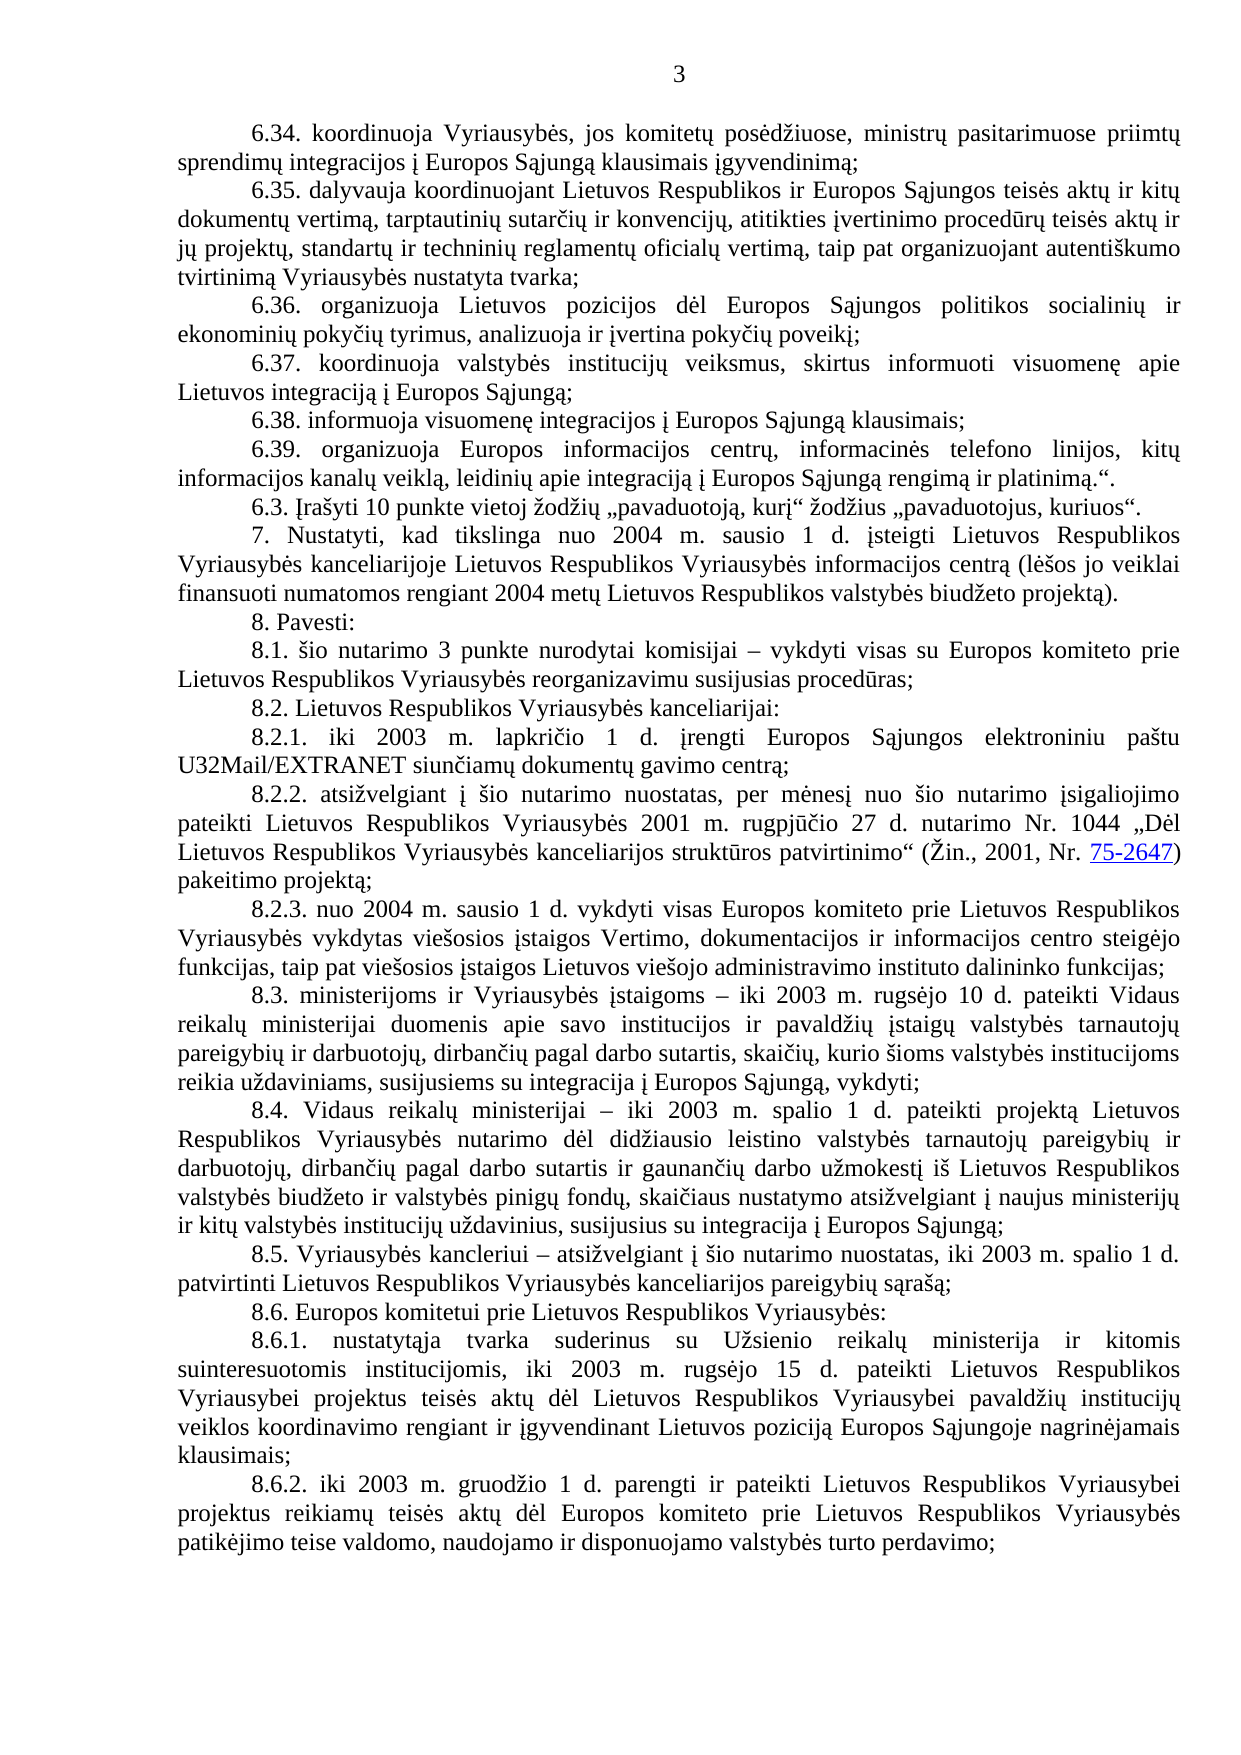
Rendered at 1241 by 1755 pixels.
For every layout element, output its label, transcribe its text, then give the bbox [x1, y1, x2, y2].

text 6.35. dalyvauja koordinuojant Lietuvos Respublikos ir Europos Sąjungos teisės aktų ir kitų dokumentų vertimą, tarptautinių sutarčių ir konvencijų, atitikties įvertinimo procedūrų teisės aktų ir jų projektų, standartų ir techninių reglamentų oficialų vertimą, taip pat organizuojant autentiškumo tvirtinimą Vyriausybės nustatyta tvarka; [177, 176, 1181, 291]
text 6.37. koordinuoja valstybės institucijų veiksmus, skirtus informuoti visuomenę apie Lietuvos integraciją į Europos Sąjungą; [177, 348, 1181, 406]
text 8.6.1. nustatytąja tvarka suderinus su Užsienio reikalų ministerija ir kitomis suinteresuotomis institucijomis, iki 2003 m. rugsėjo 15 d. pateikti Lietuvos Respublikos Vyriausybei projektus teisės aktų dėl Lietuvos Respublikos Vyriausybei pavaldžių institucijų veiklos koordinavimo rengiant ir įgyvendinant Lietuvos poziciją Europos Sąjungoje nagrinėjamais klausimais; [177, 1326, 1181, 1469]
text 8.2.3. nuo 2004 m. sausio 1 d. vykdyti visas Europos komiteto prie Lietuvos Respublikos Vyriausybės vykdytas viešosios įstaigos Vertimo, dokumentacijos ir informacijos centro steigėjo funkcijas, taip pat viešosios įstaigos Lietuvos viešojo administravimo instituto dalininko funkcijas; [177, 894, 1181, 981]
text 8.2.2. atsižvelgiant į šio nutarimo nuostatas, per mėnesį nuo šio nutarimo įsigaliojimo pateikti Lietuvos Respublikos Vyriausybės 2001 m. rugpjūčio 27 d. nutarimo Nr. 1044 „Dėl Lietuvos Respublikos Vyriausybės kanceliarijos struktūros patvirtinimo“ (Žin., 2001, Nr. 75-2647) pakeitimo projektą; [177, 779, 1181, 894]
text 8.4. Vidaus reikalų ministerijai – iki 2003 m. spalio 1 d. pateikti projektą Lietuvos Respublikos Vyriausybės nutarimo dėl didžiausio leistino valstybės tarnautojų pareigybių ir darbuotojų, dirbančių pagal darbo sutartis ir gaunančių darbo užmokestį iš Lietuvos Respublikos valstybės biudžeto ir valstybės pinigų fondų, skaičiaus nustatymo atsižvelgiant į naujus ministerijų ir kitų valstybės institucijų uždavinius, susijusius su integracija į Europos Sąjungą; [177, 1096, 1181, 1239]
text 8.2. Lietuvos Respublikos Vyriausybės kanceliarijai: [177, 693, 1181, 722]
text 8.6. Europos komitetui prie Lietuvos Respublikos Vyriausybės: [177, 1297, 1181, 1326]
text 6.3. Įrašyti 10 punkte vietoj žodžių „pavaduotoją, kurį“ žodžius „pavaduotojus, kuriuos“. [177, 492, 1181, 521]
text 8. Pavesti: [177, 607, 1181, 636]
text 6.38. informuoja visuomenę integracijos į Europos Sąjungą klausimais; [177, 406, 1181, 434]
text 8.3. ministerijoms ir Vyriausybės įstaigoms – iki 2003 m. rugsėjo 10 d. pateikti Vidaus reikalų ministerijai duomenis apie savo institucijos ir pavaldžių įstaigų valstybės tarnautojų pareigybių ir darbuotojų, dirbančių pagal darbo sutartis, skaičių, kurio šioms valstybės institucijoms reikia uždaviniams, susijusiems su integracija į Europos Sąjungą, vykdyti; [177, 981, 1181, 1096]
text 8.2.1. iki 2003 m. lapkričio 1 d. įrengti Europos Sąjungos elektroniniu paštu U32Mail/EXTRANET siunčiamų dokumentų gavimo centrą; [177, 722, 1181, 779]
text 6.34. koordinuoja Vyriausybės, jos komitetų posėdžiuose, ministrų pasitarimuose priimtų sprendimų integracijos į Europos Sąjungą klausimais įgyvendinimą; [177, 118, 1181, 176]
text 8.6.2. iki 2003 m. gruodžio 1 d. parengti ir pateikti Lietuvos Respublikos Vyriausybei projektus reikiamų teisės aktų dėl Europos komiteto prie Lietuvos Respublikos Vyriausybės patikėjimo teise valdomo, naudojamo ir disponuojamo valstybės turto perdavimo; [177, 1469, 1181, 1556]
text 8.1. šio nutarimo 3 punkte nurodytai komisijai – vykdyti visas su Europos komiteto prie Lietuvos Respublikos Vyriausybės reorganizavimu susijusias procedūras; [177, 636, 1181, 693]
text 6.36. organizuoja Lietuvos pozicijos dėl Europos Sąjungos politikos socialinių ir ekonominių pokyčių tyrimus, analizuoja ir įvertina pokyčių poveikį; [177, 291, 1181, 348]
text 6.39. organizuoja Europos informacijos centrų, informacinės telefono linijos, kitų informacijos kanalų veiklą, leidinių apie integraciją į Europos Sąjungą rengimą ir platinimą.“. [177, 434, 1181, 492]
text 7. Nustatyti, kad tikslinga nuo 2004 m. sausio 1 d. įsteigti Lietuvos Respublikos Vyriausybės kanceliarijoje Lietuvos Respublikos Vyriausybės informacijos centrą (lėšos jo veiklai finansuoti numatomos rengiant 2004 metų Lietuvos Respublikos valstybės biudžeto projektą). [177, 521, 1181, 607]
text 8.5. Vyriausybės kancleriui – atsižvelgiant į šio nutarimo nuostatas, iki 2003 m. spalio 1 d. patvirtinti Lietuvos Respublikos Vyriausybės kanceliarijos pareigybių sąrašą; [177, 1239, 1181, 1297]
